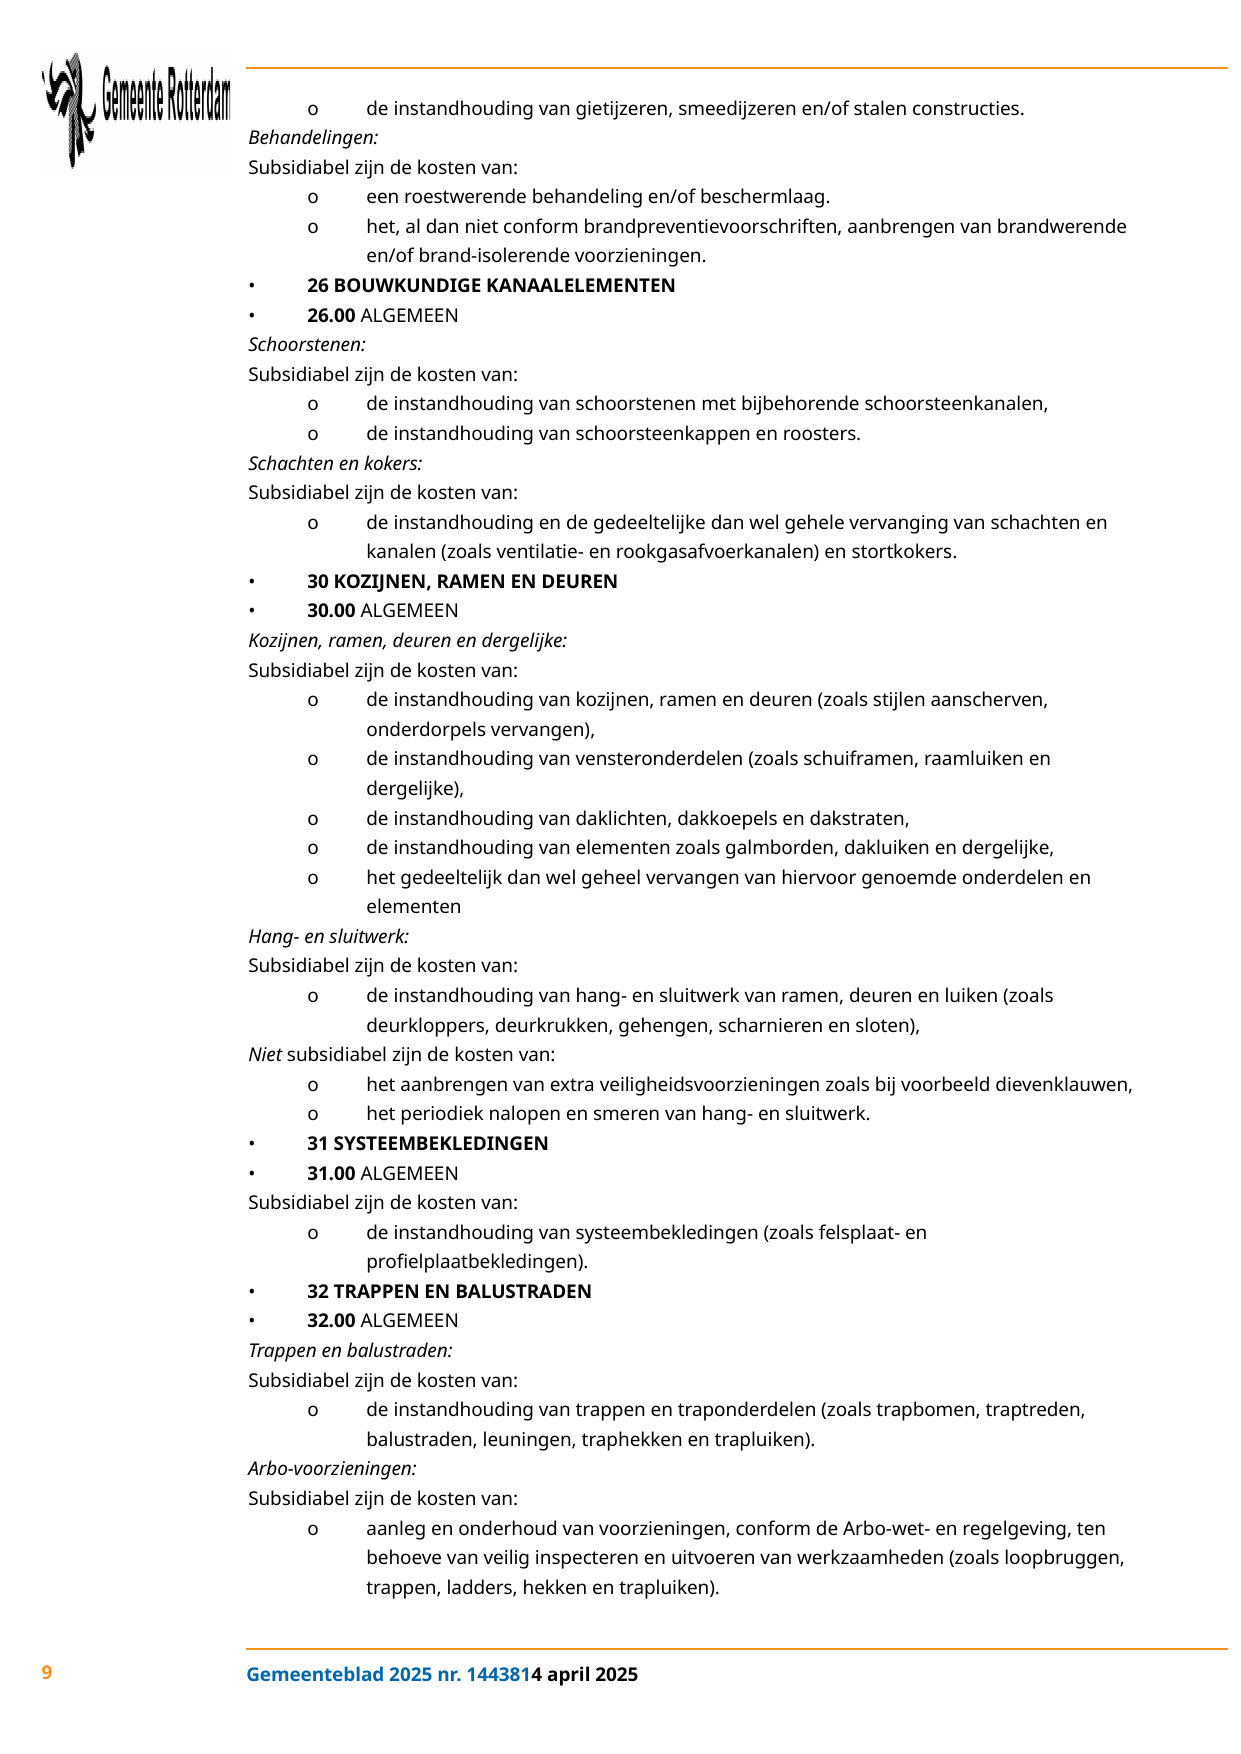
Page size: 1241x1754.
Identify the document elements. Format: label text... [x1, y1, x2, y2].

list aanleg en onderhoud van voorzieningen, conform de Arbo-wet- en regelgeving, ten behoeve van veilig inspecteren en uitvoeren van werkzaamheden (zoals loopbruggen, trappen, ladders, hekken en trapluiken). [307, 1515, 1152, 1600]
text Subsidiabel zijn de kosten van: [248, 1367, 1152, 1393]
text Kozijnen, ramen, deuren en dergelijke: [248, 627, 1152, 653]
list het, al dan niet conform brandpreventievoorschriften, aanbrengen van brandwerende en/of brand-isolerende voorzieningen. [307, 213, 1152, 268]
text Subsidiabel zijn de kosten van: [248, 953, 1152, 978]
text Trappen en balustraden: [248, 1337, 1152, 1363]
list de instandhouding van systeembekledingen (zoals felsplaat- en profielplaatbekledingen). [307, 1219, 1152, 1274]
list de instandhouding van elementen zoals galmborden, dakluiken en dergelijke, [307, 834, 1152, 860]
list 31 SYSTEEMBEKLEDINGEN [248, 1130, 1152, 1156]
text Schoorstenen: [248, 331, 1152, 357]
text Niet subsidiabel zijn de kosten van: [248, 1041, 1152, 1067]
list 26 BOUWKUNDIGE KANAALELEMENTEN [248, 272, 1152, 298]
text Hang- en sluitwerk: [248, 923, 1152, 949]
text Subsidiabel zijn de kosten van: [248, 1485, 1152, 1511]
list de instandhouding van kozijnen, ramen en deuren (zoals stijlen aanscherven, onderdorpels vervangen), [307, 686, 1152, 742]
list 30.00 ALGEMEEN [248, 598, 1152, 623]
list 30 KOZIJNEN, RAMEN EN DEUREN [248, 568, 1152, 594]
list de instandhouding van schoorstenen met bijbehorende schoorsteenkanalen, [307, 391, 1152, 416]
list 32.00 ALGEMEEN [248, 1308, 1152, 1333]
text Arbo-voorzieningen: [248, 1456, 1152, 1481]
list de instandhouding en de gedeeltelijke dan wel gehele vervanging van schachten en kanalen (zoals ventilatie- en rookgasafvoerkanalen) en stortkokers. [307, 509, 1152, 564]
text Subsidiabel zijn de kosten van: [248, 154, 1152, 180]
list 31.00 ALGEMEEN [248, 1160, 1152, 1186]
text Subsidiabel zijn de kosten van: [248, 479, 1152, 505]
list de instandhouding van hang- en sluitwerk van ramen, deuren en luiken (zoals deurkloppers, deurkrukken, gehengen, scharnieren en sloten), [307, 982, 1152, 1038]
list het aanbrengen van extra veiligheidsvoorzieningen zoals bij voorbeeld dievenklauwen, [307, 1071, 1152, 1097]
text Subsidiabel zijn de kosten van: [248, 361, 1152, 387]
text Behandelingen: [248, 124, 1152, 150]
list de instandhouding van vensteronderdelen (zoals schuiframen, raamluiken en dergelijke), [307, 746, 1152, 801]
list de instandhouding van daklichten, dakkoepels en dakstraten, [307, 805, 1152, 831]
list een roestwerende behandeling en/of beschermlaag. [307, 183, 1152, 209]
list 32 TRAPPEN EN BALUSTRADEN [248, 1278, 1152, 1304]
list het periodiek nalopen en smeren van hang- en sluitwerk. [307, 1101, 1152, 1126]
list 26.00 ALGEMEEN [248, 302, 1152, 328]
text Schachten en kokers: [248, 450, 1152, 476]
list de instandhouding van gietijzeren, smeedijzeren en/of stalen constructies. [307, 95, 1152, 121]
picture [41, 47, 231, 172]
list de instandhouding van schoorsteenkappen en roosters. [307, 420, 1152, 446]
text Subsidiabel zijn de kosten van: [248, 657, 1152, 683]
list het gedeeltelijk dan wel geheel vervangen van hiervoor genoemde onderdelen en elementen [307, 864, 1152, 919]
text Subsidiabel zijn de kosten van: [248, 1189, 1152, 1215]
list de instandhouding van trappen en traponderdelen (zoals trapbomen, traptreden, balustraden, leuningen, traphekken en trapluiken). [307, 1396, 1152, 1452]
